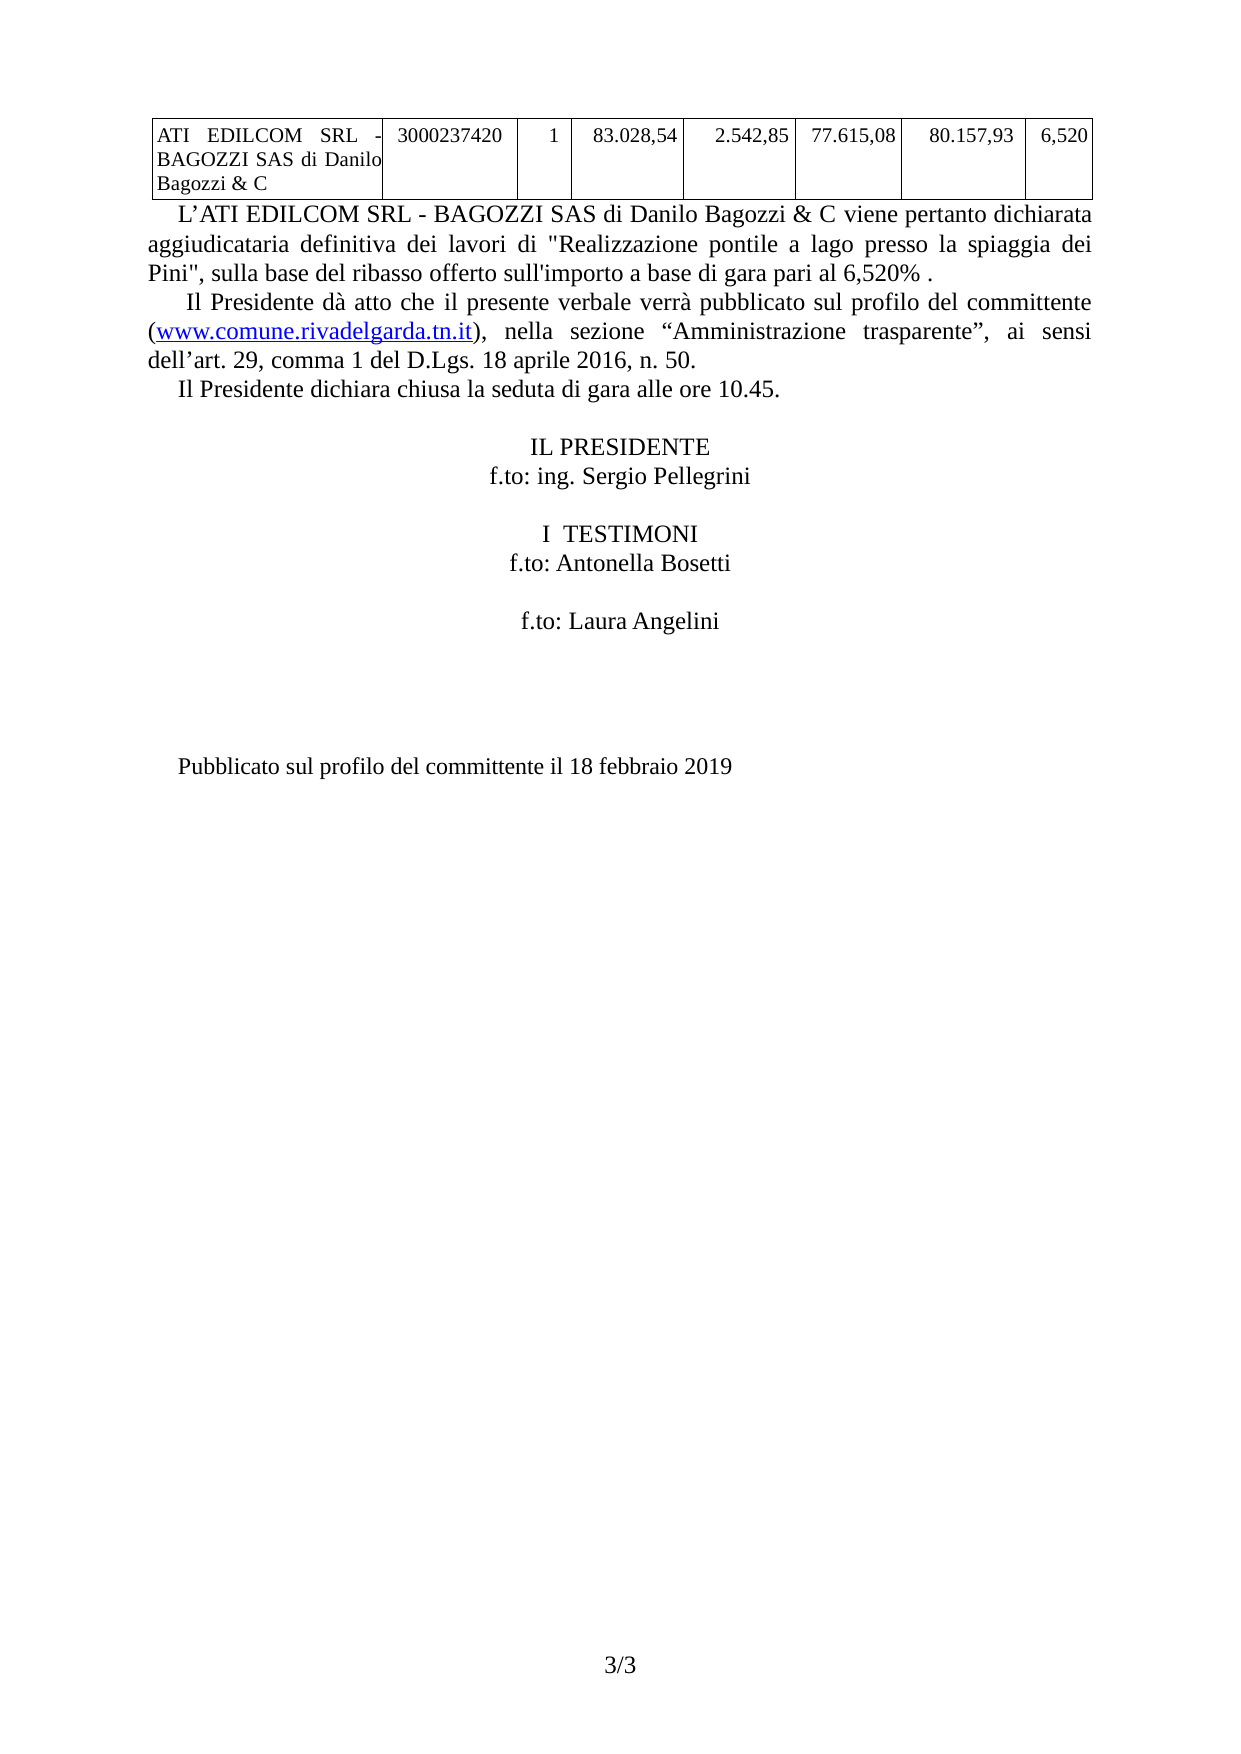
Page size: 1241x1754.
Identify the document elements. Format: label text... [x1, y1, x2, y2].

table_cell 2.542,85 [684, 119, 795, 199]
table_cell 77.615,08 [796, 119, 901, 199]
text IL PRESIDENTE [148, 432, 1092, 461]
text Il Presidente dichiara chiusa la seduta di gara alle ore 10.45. [148, 374, 1092, 403]
text f.to: ing. Sergio Pellegrini [148, 461, 1092, 490]
table_cell ATI EDILCOM SRL - BAGOZZI SAS di Danilo Bagozzi & C [153, 119, 382, 199]
text f.to: Antonella Bosetti [148, 548, 1092, 577]
table_cell 6,520 [1026, 119, 1092, 199]
text L’ATI EDILCOM SRL - BAGOZZI SAS di Danilo Bagozzi & C viene pertanto dichiarata aggiudicataria definitiva dei lavori di "Realizzazione pontile a lago presso la spiaggia dei Pini", sulla base del ribasso offerto sull'importo a base di gara pari al 6,520% . [148, 199, 1092, 287]
text f.to: Laura Angelini [148, 606, 1092, 635]
table_cell 80.157,93 [902, 119, 1025, 199]
table_cell 83.028,54 [572, 119, 683, 199]
table_cell 1 [518, 119, 571, 199]
text I TESTIMONI [148, 519, 1092, 548]
text Il Presidente dà atto che il presente verbale verrà pubblicato sul profilo del committente (www.comune.rivadelgarda.tn.it), nella sezione “Amministrazione trasparente”, ai sensi dell’art. 29, comma 1 del D.Lgs. 18 aprile 2016, n. 50. [148, 287, 1092, 374]
text Pubblicato sul profilo del committente il 18 febbraio 2019 [148, 752, 1092, 779]
table_cell 3000237420 [383, 119, 517, 199]
